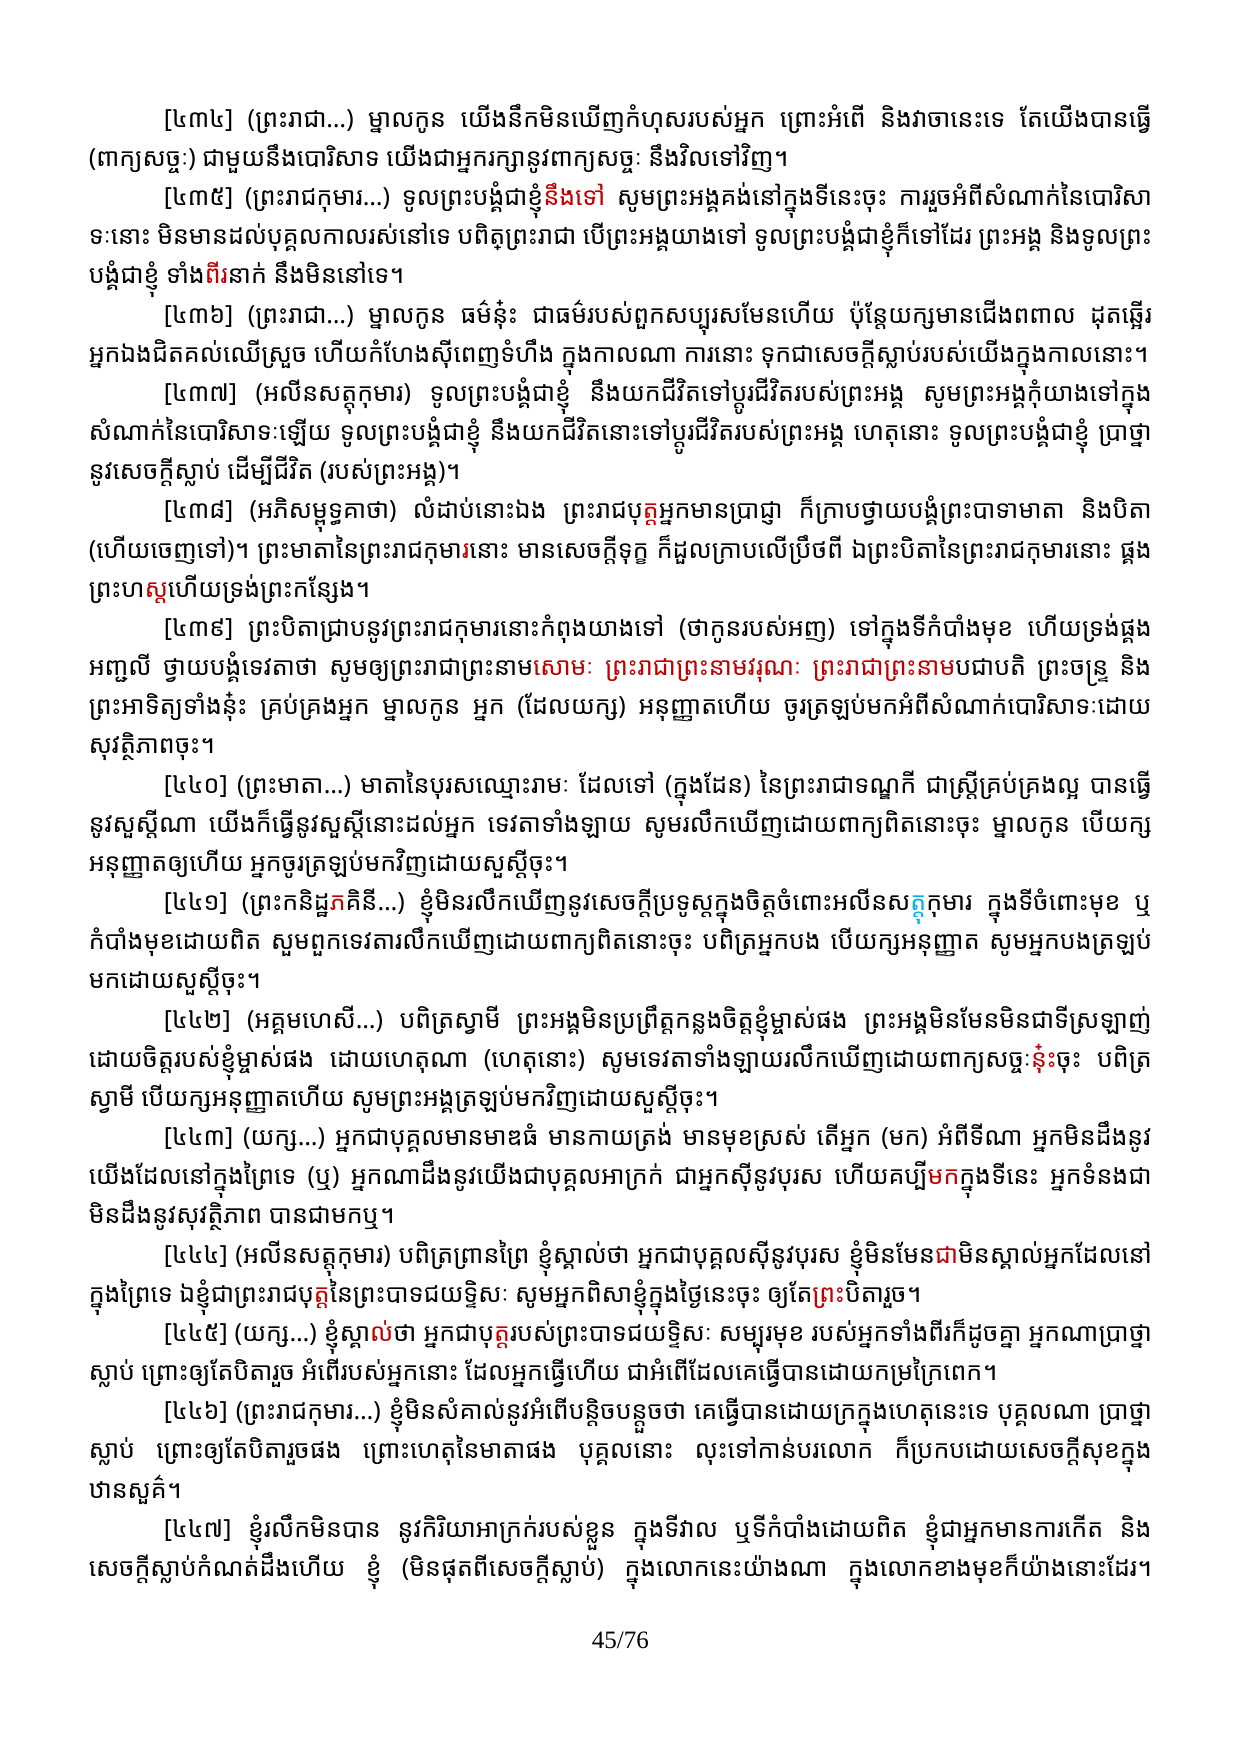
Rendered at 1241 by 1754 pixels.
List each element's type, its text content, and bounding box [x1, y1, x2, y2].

text [៤៤១] (ព្រះកនិដ្ឋភគិនី…) ខ្ញុំមិនរលឹកឃើញនូវសេចក្តី​ប្រទូស្ត​ក្នុងចិត្ត​ចំពោះ​អលីនសត្តុកុមារ ក្នុងទី​ចំពោះ​មុខ ឬកំបាំង​មុខ​ដោយពិត សួម​ពួកទេវតា​រលឹក​ឃើញ​ដោយពាក្យ​ពិតនោះ​ចុះ បពិត្រ​អ្នកបង បើយក្ស​អនុញ្ញាត សូម​អ្នកបង​ត្រឡប់​មកដោយ​សួស្តី​ចុះ។ [88, 884, 1152, 996]
text [៤៣៧] (អលីនសត្តុកុមារ) ទូលព្រះបង្គំជាខ្ញុំ នឹងយកជីវិត​ទៅប្តូរ​ជីវិត​របស់​ព្រះអង្គ សូម​ព្រះអង្គ​កុំយាងទៅ​ក្នុងសំណាក់​នៃបោរិសាទៈ​ឡើយ ទូល​ព្រះបង្គំ​ជាខ្ញុំ នឹងយក​ជីវិតនោះ​ទៅប្តូរ​ជីវិត​របស់​ព្រះអង្គ ហេតុនោះ ទូល​ព្រះបង្គំ​ជាខ្ញុំ ប្រាថ្នា​នូវសេចក្តី​ស្លាប់ ដើម្បី​ជីវិត (របស់​ព្រះអង្គ)។ [88, 374, 1152, 487]
text [៤៤៣] (យក្ស…) អ្នកជាបុគ្គលមានមាឌធំ មានកាយត្រង់ មានមុខស្រស់ តើអ្នក (មក) អំពីទីណា អ្នកមិន​ដឹងនូវយើង​ដែលនៅ​ក្នុងព្រៃទេ (ឬ) អ្នក​ណាដឹង​នូវយើង​ជា​បុគ្គល​អាក្រក់ ជាអ្នក​ស៊ីនូវ​បុរស ហើយ​គប្បីមកក្នុង​ទីនេះ អ្នកទំនង​ជាមិនដឹង​នូវ​សុវត្ថិភាព បាន​ជាមក​ឬ។ [88, 1119, 1152, 1231]
text [៤៤៧] ខ្ញុំរលឹកមិនបាន នូវកិរិយា​អាក្រក់​របស់ខ្លួន ក្នុងទីវាល ឬទីកំបាំង​ដោយពិត ខ្ញុំជា​អ្នកមាន​ការកើត និងសេចក្តី​ស្លាប់កំណត់​ដឹងហើយ ខ្ញុំ (មិន​ផុតពី​សេចក្តីស្លាប់) ក្នុង​លោកនេះ​យ៉ាងណា ក្នុង​លោកខាង​មុខក៏យ៉ាង​នោះដែរ។ បពិត្រ​លោក​មានអានុភាព​ច្រើន ឥឡូវនេះ លោកចូរ​ពិសាខ្ញុំ​ក្នុង​ថ្ងៃនេះចុះ ចូរលោក​ធ្វើនូវ​កិច្ច​ទាំងឡាយ ចំពោះ​សរីរៈ​​នេះចុះ មួយទៀត ខ្ញុំនឹង​ទម្លាក់ខ្លួន​អំពី​ចុងឈើ​ជូនលោក កាលលោក​ឃ្លាន ចូរ​ពិសា​សាច់ខ្ញុំ​ចុះ។ [88, 1510, 1152, 1584]
text [៤៤៤] (អលីនសត្តុកុមារ) បពិត្រព្រានព្រៃ ខ្ញុំស្គាល់ថា អ្នកជា​បុគ្គល​ស៊ីនូវ​បុរស ខ្ញុំមិន​មែនជាមិន​ស្គាល់អ្នក​ដែលនៅ​ក្នុងព្រៃទេ ឯខ្ញុំជា​ព្រះរាជបុត្ត​នៃ​ព្រះបាទ​ជយទ្ទិសៈ សូម​អ្នក​ពិសាខ្ញុំ​ក្នុងថ្ងៃ​នេះចុះ ឲ្យតែព្រះបិតារួច។ [88, 1236, 1152, 1309]
text [៤៣៩] ព្រះបិតាជ្រាបនូវព្រះរាជកុមារនោះ​កំពុង​យាងទៅ (ថាកូន​របស់​អញ) ទៅក្នុង​ទីកំបាំង​មុខ ហើយ​ទ្រង់ផ្គង​អញ្ជលី ថ្វាយបង្គំ​ទេវតាថា សូម​ឲ្យព្រះរាជា​ព្រះនាម​សោមៈ ព្រះរាជា​ព្រះនាម​វរុណៈ ព្រះរាជា​ព្រះនាម​​បជាបតិ ព្រះចន្រ្ទ និង​ព្រះអាទិត្យ​ទាំងនុ៎ះ គ្រប់គ្រង​អ្នក ម្នាលកូន អ្នក (ដែលយក្ស) អនុញ្ញាត​ហើយ ចូរត្រឡប់​មកអំពី​សំណាក់​បោរិសាទៈ​ដោយ​សុវត្ថិភាព​ចុះ។ [88, 609, 1152, 761]
text [៤៣៥] (ព្រះរាជកុមារ…) ទូលព្រះបង្គំជាខ្ញុំនឹងទៅ សូមព្រះអង្គ​គង់នៅ​ក្នុងទីនេះចុះ ការរួច​អំពី​សំណាក់​នៃ​បោរិសាទៈ​នោះ មិនមាន​ដល់បុគ្គល​កាលរស់នៅ​ទេ បពិត្រ​ព្រះរាជា បើព្រះអង្គ​យាងទៅ ទូលព្រះបង្គំ​ជាខ្ញុំ​ក៏ទៅដែរ ព្រះអង្គ និងទូល​ព្រះបង្គំ​ជាខ្ញុំ ទាំង​ពីរនាក់ នឹងមិន​នៅទេ។ [88, 179, 1152, 291]
text [៤៤៦] (ព្រះរាជកុមារ…) ខ្ញុំមិនសំគាល់​នូវអំពើ​បន្តិចបន្តួច​ថា គេធ្វើបាន​ដោយ​ក្រក្នុង​ហេតុនេះ​ទេ បុគ្គលណា ប្រាថ្នា​ស្លាប់ ព្រោះ​ឲ្យតែ​បិតារួច​ផង ព្រោះ​ហេតុនៃ​មាតា​ផង បុគ្គល​នោះ លុះទៅ​កាន់​បរលោក ក៏ប្រកប​ដោយ​សេចក្តី​សុខ​ក្នុងឋានសួគ៌។ [88, 1393, 1152, 1505]
text [៤៣៨] (អភិសម្ពុទ្ធគាថា) លំដាប់នោះឯង ព្រះរាជបុត្ត​អ្នកមាន​ប្រាជ្ញា ក៏​ក្រាបថ្វាយ​បង្គំ​ព្រះបាទា​មាតា និងបិតា (ហើយ​ចេញទៅ)។ ព្រះមាតានៃ​ព្រះរាជកុមារ​នោះ មាន​សេចក្តី​ទុក្ខ ក៏ដួល​ក្រាបលើ​ប្រឹថពី ឯព្រះបិតា​នៃព្រះ​រាជកុមារ​នោះ ផ្គង​ព្រះហស្ត​ហើយ​ទ្រង់​ព្រះកន្សែង។ [88, 492, 1152, 604]
text [៤៤៥] (យក្ស…) ខ្ញុំស្គាល់ថា អ្នកជាបុត្ត​របស់​ព្រះបាទ​ជយទ្ទិសៈ សម្បុរ​មុខ របស់​អ្នកទាំង​ពីរ​ក៏ដូចគ្នា អ្នកណា​ប្រាថ្នាស្លាប់ ព្រោះ​ឲ្យតែ​បិតារួច អំពើ​របស់​អ្នកនោះ ដែលអ្នក​ធ្វើហើយ ជាអំពើ​ដែលគេ​ធ្វើបាន​ដោយកម្រ​ក្រៃពេក។ [88, 1314, 1152, 1388]
text [៤៣៤] (ព្រះរាជា…) ម្នាលកូន យើងនឹកមិនឃើញ​កំហុស​របស់អ្នក ព្រោះ​អំពើ និង​វាចា​នេះទេ តែយើង​បានធ្វើ (ពាក្យសច្ចៈ) ជាមួយ​នឹង​បោរិសាទ យើង​ជាអ្នក​រក្សានូវ​ពាក្យសច្ចៈ នឹងវិល​ទៅវិញ។ [88, 100, 1152, 174]
text [៤៤០] (ព្រះមាតា…) មាតានៃបុរសឈ្មោះ​រាមៈ ដែលទៅ (ក្នុងដែន) នៃព្រះ​រាជា​ទណ្ឌកី ជាស្ត្រី​គ្រប់គ្រង​ល្អ បានធ្វើ​នូវសួស្តី​ណា យើងក៏​ធ្វើនូវសួស្តី​នោះដល់​អ្នក ទេវតា​ទាំងឡាយ សូមរលឹក​ឃើញដោយ​ពាក្យពិត​នោះចុះ ម្នាលកូន បើយក្ស​អនុញ្ញាត​ឲ្យហើយ អ្នកចូរ​ត្រឡប់​មកវិញ​ដោយសួស្តី​ចុះ។ [88, 766, 1152, 879]
text [៤៤២] (អគ្គមហេសី…) បពិត្រស្វាមី ព្រះអង្គមិនប្រព្រឹត្ត​កន្លងចិត្ត​ខ្ញុំម្ចាស់​ផង ព្រះអង្គ​មិនមែន​មិនជាទី​ស្រឡាញ់​ដោយចិត្ត​របស់ខ្ញុំ​ម្ចាស់ផង ដោយ​ហេតុណា (ហេតុ​នោះ) សូមទេវតា​ទាំងឡាយ​រលឹក​ឃើញដោយ​ពាក្យ​សច្ចៈនុ៎ះចុះ បពិត្រស្វាមី បើយក្ស​អនុញ្ញាត​ហើយ សូមព្រះអង្គ​ត្រឡប់មក​វិញ​ដោយសួស្តី​ចុះ។ [88, 1001, 1152, 1114]
text [៤៣៦] (ព្រះរាជា…) ម្នាលកូន ធម៌នុ៎ះ ជាធម៌របស់​ពួកសប្បុរស​មែនហើយ ប៉ុន្តែ​យក្ស​មានជើង​ពពាល ដុតឆ្អើរ​អ្នកឯង​ជិតគល់​ឈើស្រួច ហើយ​កំហែង​ស៊ីពេញ​ទំហឹង ក្នុង​កាលណា ការនោះ ទុកជា​សេចក្តី​ស្លាប់របស់​យើង​ក្នុងកាលនោះ។ [88, 296, 1152, 369]
